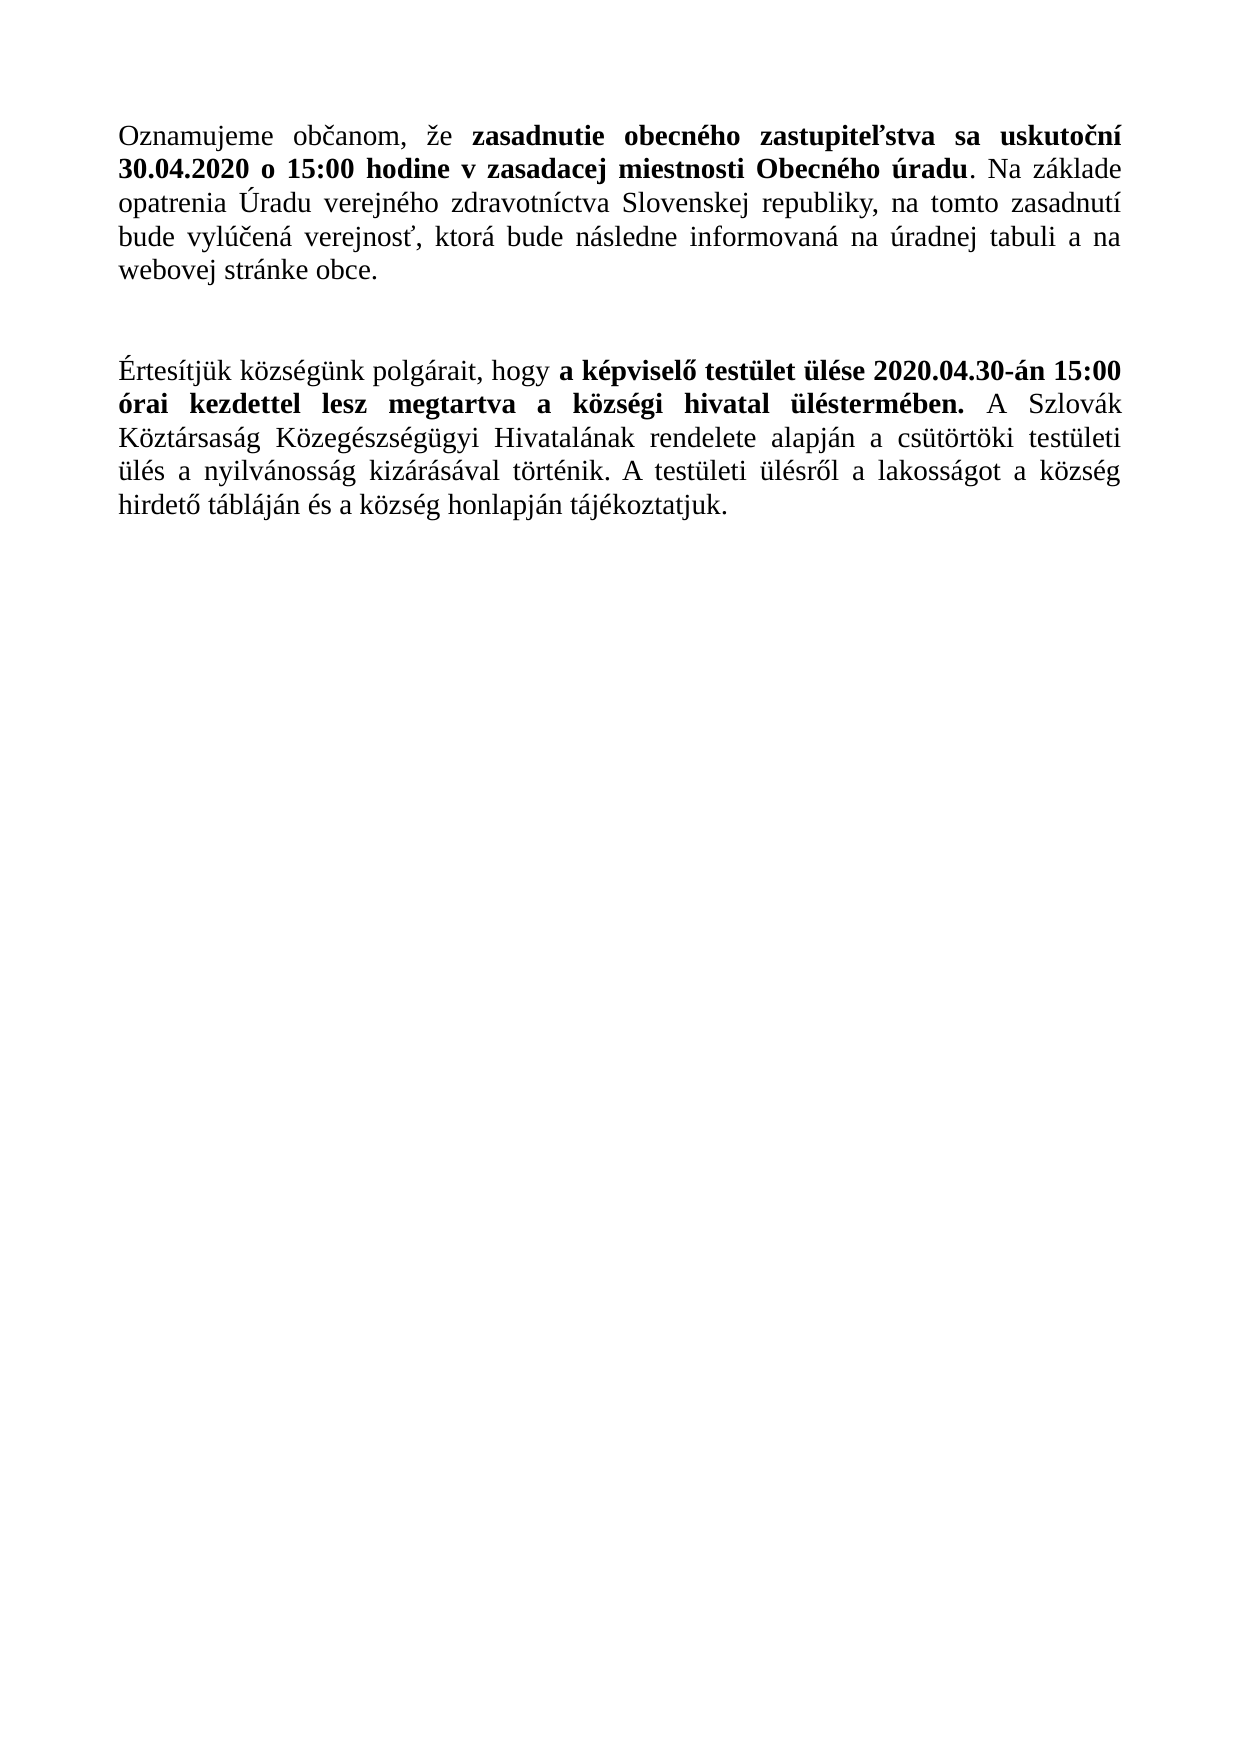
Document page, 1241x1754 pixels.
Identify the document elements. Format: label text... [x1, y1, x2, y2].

text Oznamujeme občanom, že zasadnutie obecného zastupiteľstva sa uskutoční 30.04.2020 o 15:00 hodine v zasadacej miestnosti Obecného úradu. Na základe opatrenia Úradu verejného zdravotníctva Slovenskej republiky, na tomto zasadnutí bude vylúčená verejnosť, ktorá bude následne informovaná na úradnej tabuli a na webovej stránke obce. [118, 118, 1122, 286]
text Értesítjük községünk polgárait, hogy a képviselő testület ülése 2020.04.30-án 15:00 órai kezdettel lesz megtartva a községi hivatal üléstermében. A Szlovák Köztársaság Közegészségügyi Hivatalának rendelete alapján a csütörtöki testületi ülés a nyilvánosság kizárásával történik. A testületi ülésről a lakosságot a község hirdető tábláján és a község honlapján tájékoztatjuk. [118, 353, 1122, 521]
